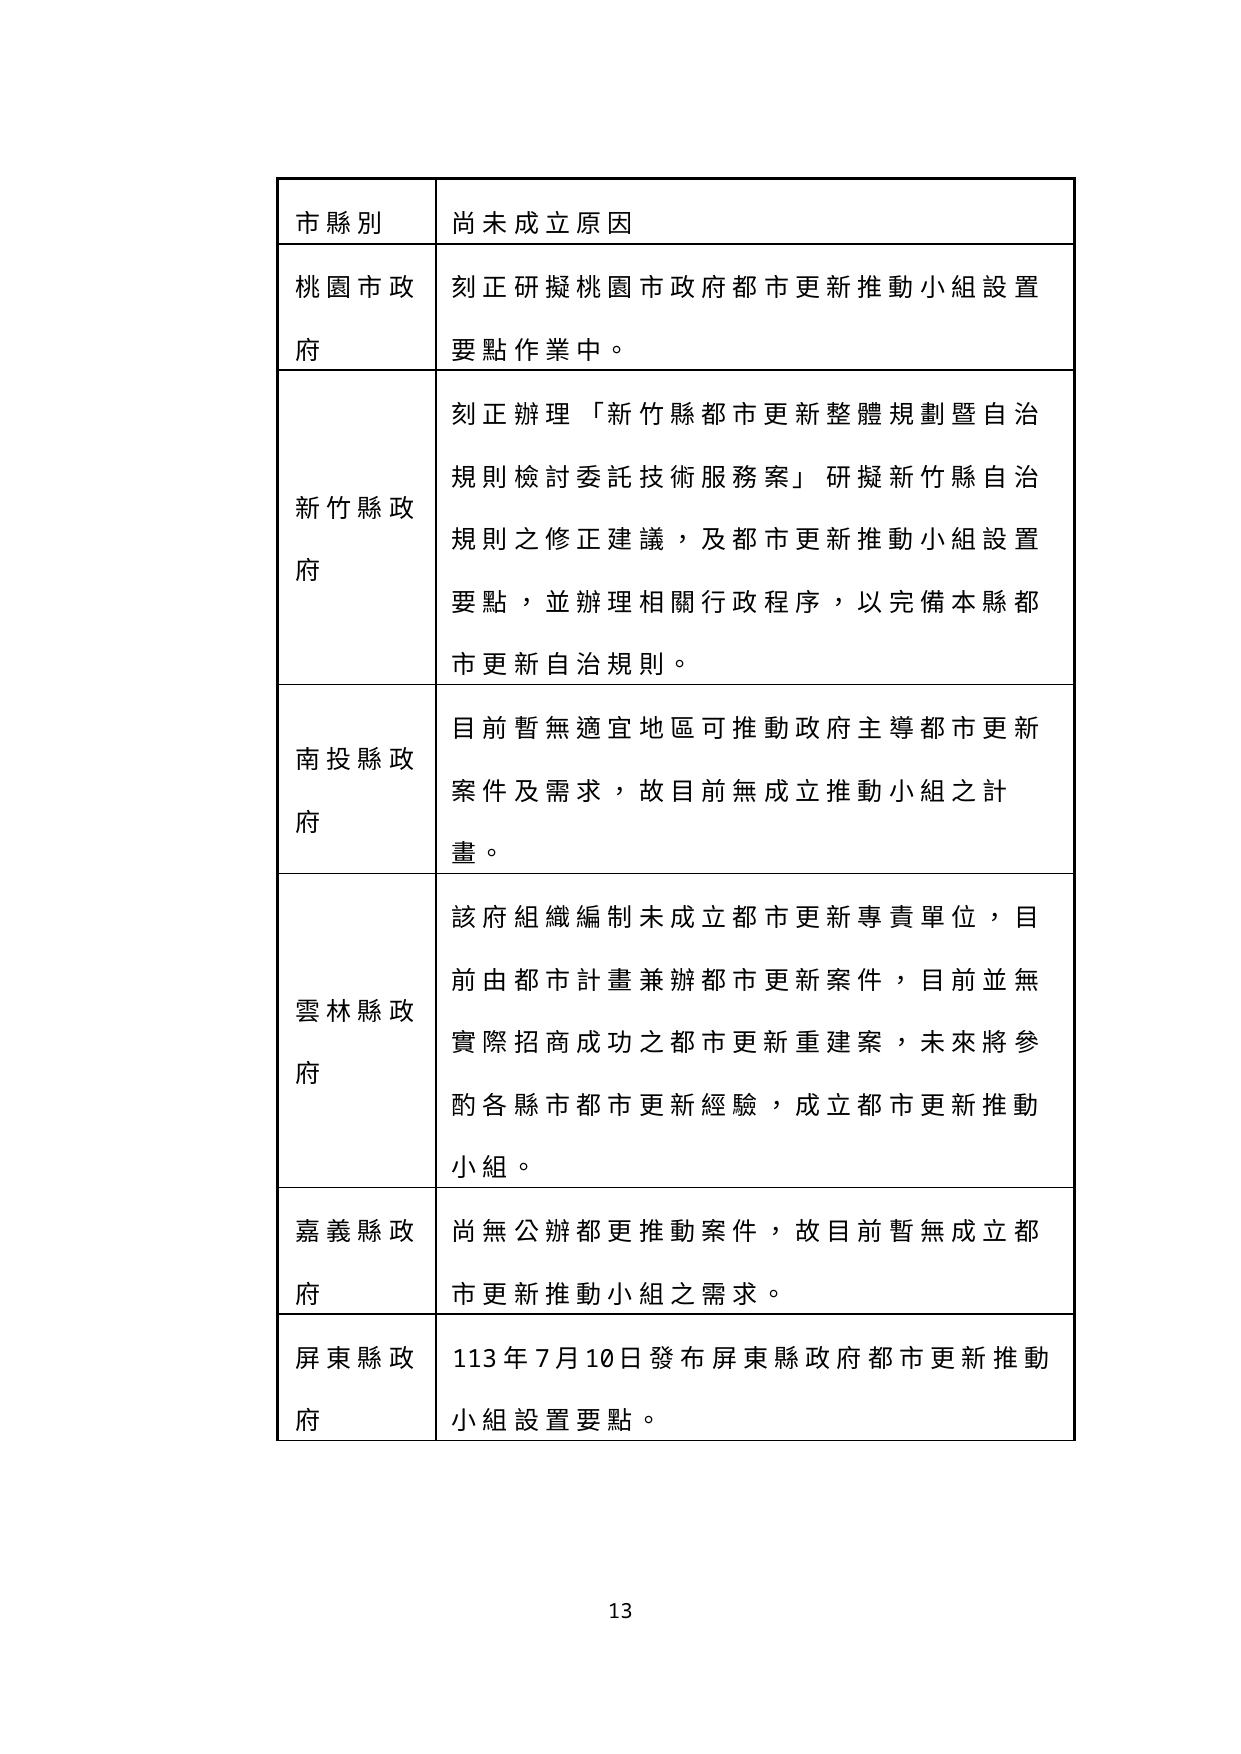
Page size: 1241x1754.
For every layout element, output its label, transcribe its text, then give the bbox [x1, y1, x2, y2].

table_cell 新竹縣政府 [279, 371, 435, 683]
table_cell 桃園市政府 [279, 245, 435, 369]
table_cell 該府組織編制未成立都市更新專責單位，目前由都市計畫兼辦都市更新案件，目前並無實際招商成功之都市更新重建案，未來將參酌各縣市都市更新經驗，成立都市更新推動小組。 [437, 874, 1073, 1187]
table_cell 尚無公辦都更推動案件，故目前暫無成立都市更新推動小組之需求。 [437, 1188, 1073, 1313]
table_cell 目前暫無適宜地區可推動政府主導都市更新案件及需求，故目前無成立推動小組之計畫。 [437, 685, 1073, 872]
table_cell 刻正辦理「新竹縣都市更新整體規劃暨自治規則檢討委託技術服務案」研擬新竹縣自治規則之修正建議，及都市更新推動小組設置要點，並辦理相關行政程序，以完備本縣都市更新自治規則。 [437, 371, 1073, 683]
table_cell 雲林縣政府 [279, 874, 435, 1187]
table_cell 屏東縣政府 [279, 1315, 435, 1440]
table_cell 嘉義縣政府 [279, 1188, 435, 1313]
table_cell 刻正研擬桃園市政府都市更新推動小組設置要點作業中。 [437, 245, 1073, 369]
table_header 尚未成立原因 [437, 180, 1073, 243]
table_cell 113年7月10日發布屏東縣政府都市更新推動小組設置要點。 [437, 1315, 1073, 1440]
table_header 市縣別 [279, 180, 435, 243]
table_cell 南投縣政府 [279, 685, 435, 872]
